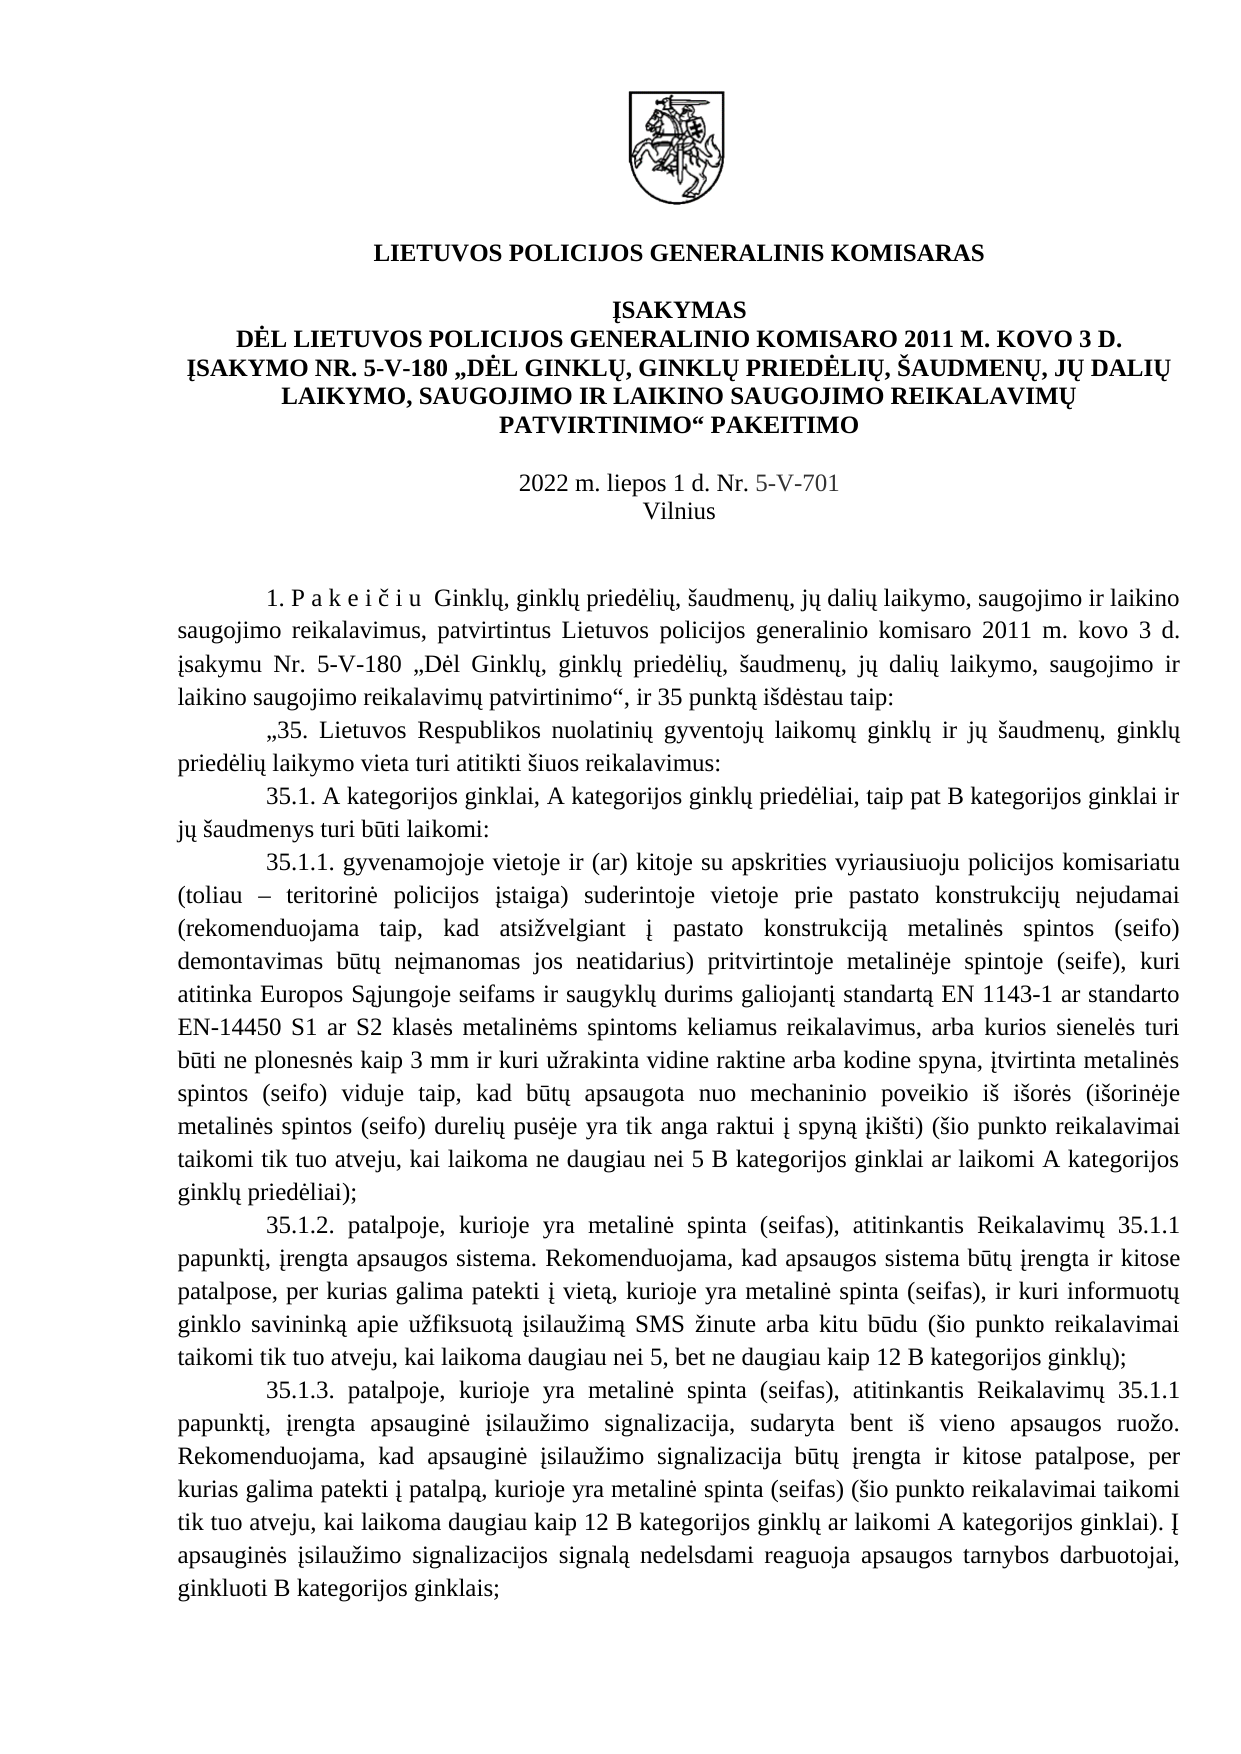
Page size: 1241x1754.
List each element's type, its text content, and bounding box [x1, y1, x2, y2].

text LIETUVOS POLICIJOS GENERALINIS KOMISARAS [177, 238, 1181, 266]
text DĖL LIETUVOS POLICIJOS GENERALINIO KOMISARO 2011 M. KOVO 3 D. ĮSAKYMO NR. 5-V-180 „DĖL GINKLŲ, GINKLŲ PRIEDĖLIŲ, ŠAUDMENŲ, JŲ DALIŲ LAIKYMO, SAUGOJIMO IR LAIKINO SAUGOJIMO REIKALAVIMŲ PATVIRTINIMO“ PAKEITIMO [177, 324, 1181, 439]
text 35.1.3. patalpoje, kurioje yra metalinė spinta (seifas), atitinkantis Reikalavimų 35.1.1 papunktį, įrengta apsauginė įsilaužimo signalizacija, sudaryta bent iš vieno apsaugos ruožo. Rekomenduojama, kad apsauginė įsilaužimo signalizacija būtų įrengta ir kitose patalpose, per kurias galima patekti į patalpą, kurioje yra metalinė spinta (seifas) (šio punkto reikalavimai taikomi tik tuo atveju, kai laikoma daugiau kaip 12 B kategorijos ginklų ar laikomi A kategorijos ginklai). Į apsauginės įsilaužimo signalizacijos signalą nedelsdami reaguoja apsaugos tarnybos darbuotojai, ginkluoti B kategorijos ginklais; [177, 1375, 1181, 1602]
text ĮSAKYMAS [177, 295, 1181, 324]
text 35.1. A kategorijos ginklai, A kategorijos ginklų priedėliai, taip pat B kategorijos ginklai ir jų šaudmenys turi būti laikomi: [177, 781, 1181, 842]
text 1. P a k e i č i u Ginklų, ginklų priedėlių, šaudmenų, jų dalių laikymo, saugojimo ir laikino saugojimo reikalavimus, patvirtintus Lietuvos policijos generalinio komisaro 2011 m. kovo 3 d. įsakymu Nr. 5-V-180 „Dėl Ginklų, ginklų priedėlių, šaudmenų, jų dalių laikymo, saugojimo ir laikino saugojimo reikalavimų patvirtinimo“, ir 35 punktą išdėstau taip: [177, 583, 1181, 710]
text 2022 m. liepos 1 d. Nr. 5-V-701 [177, 468, 1181, 496]
text 35.1.1. gyvenamojoje vietoje ir (ar) kitoje su apskrities vyriausiuoju policijos komisariatu (toliau – teritorinė policijos įstaiga) suderintoje vietoje prie pastato konstrukcijų nejudamai (rekomenduojama taip, kad atsižvelgiant į pastato konstrukciją metalinės spintos (seifo) demontavimas būtų neįmanomas jos neatidarius) pritvirtintoje metalinėje spintoje (seife), kuri atitinka Europos Sąjungoje seifams ir saugyklų durims galiojantį standartą EN 1143-1 ar standarto EN-14450 S1 ar S2 klasės metalinėms spintoms keliamus reikalavimus, arba kurios sienelės turi būti ne plonesnės kaip 3 mm ir kuri užrakinta vidine raktine arba kodine spyna, įtvirtinta metalinės spintos (seifo) viduje taip, kad būtų apsaugota nuo mechaninio poveikio iš išorės (išorinėje metalinės spintos (seifo) durelių pusėje yra tik anga raktui į spyną įkišti) (šio punkto reikalavimai taikomi tik tuo atveju, kai laikoma ne daugiau nei 5 B kategorijos ginklai ar laikomi A kategorijos ginklų priedėliai); [177, 847, 1181, 1206]
text 35.1.2. patalpoje, kurioje yra metalinė spinta (seifas), atitinkantis Reikalavimų 35.1.1 papunktį, įrengta apsaugos sistema. Rekomenduojama, kad apsaugos sistema būtų įrengta ir kitose patalpose, per kurias galima patekti į vietą, kurioje yra metalinė spinta (seifas), ir kuri informuotų ginklo savininką apie užfiksuotą įsilaužimą SMS žinute arba kitu būdu (šio punkto reikalavimai taikomi tik tuo atveju, kai laikoma daugiau nei 5, bet ne daugiau kaip 12 B kategorijos ginklų); [177, 1210, 1181, 1371]
text Vilnius [177, 496, 1181, 525]
text „35. Lietuvos Respublikos nuolatinių gyventojų laikomų ginklų ir jų šaudmenų, ginklų priedėlių laikymo vieta turi atitikti šiuos reikalavimus: [177, 715, 1181, 776]
